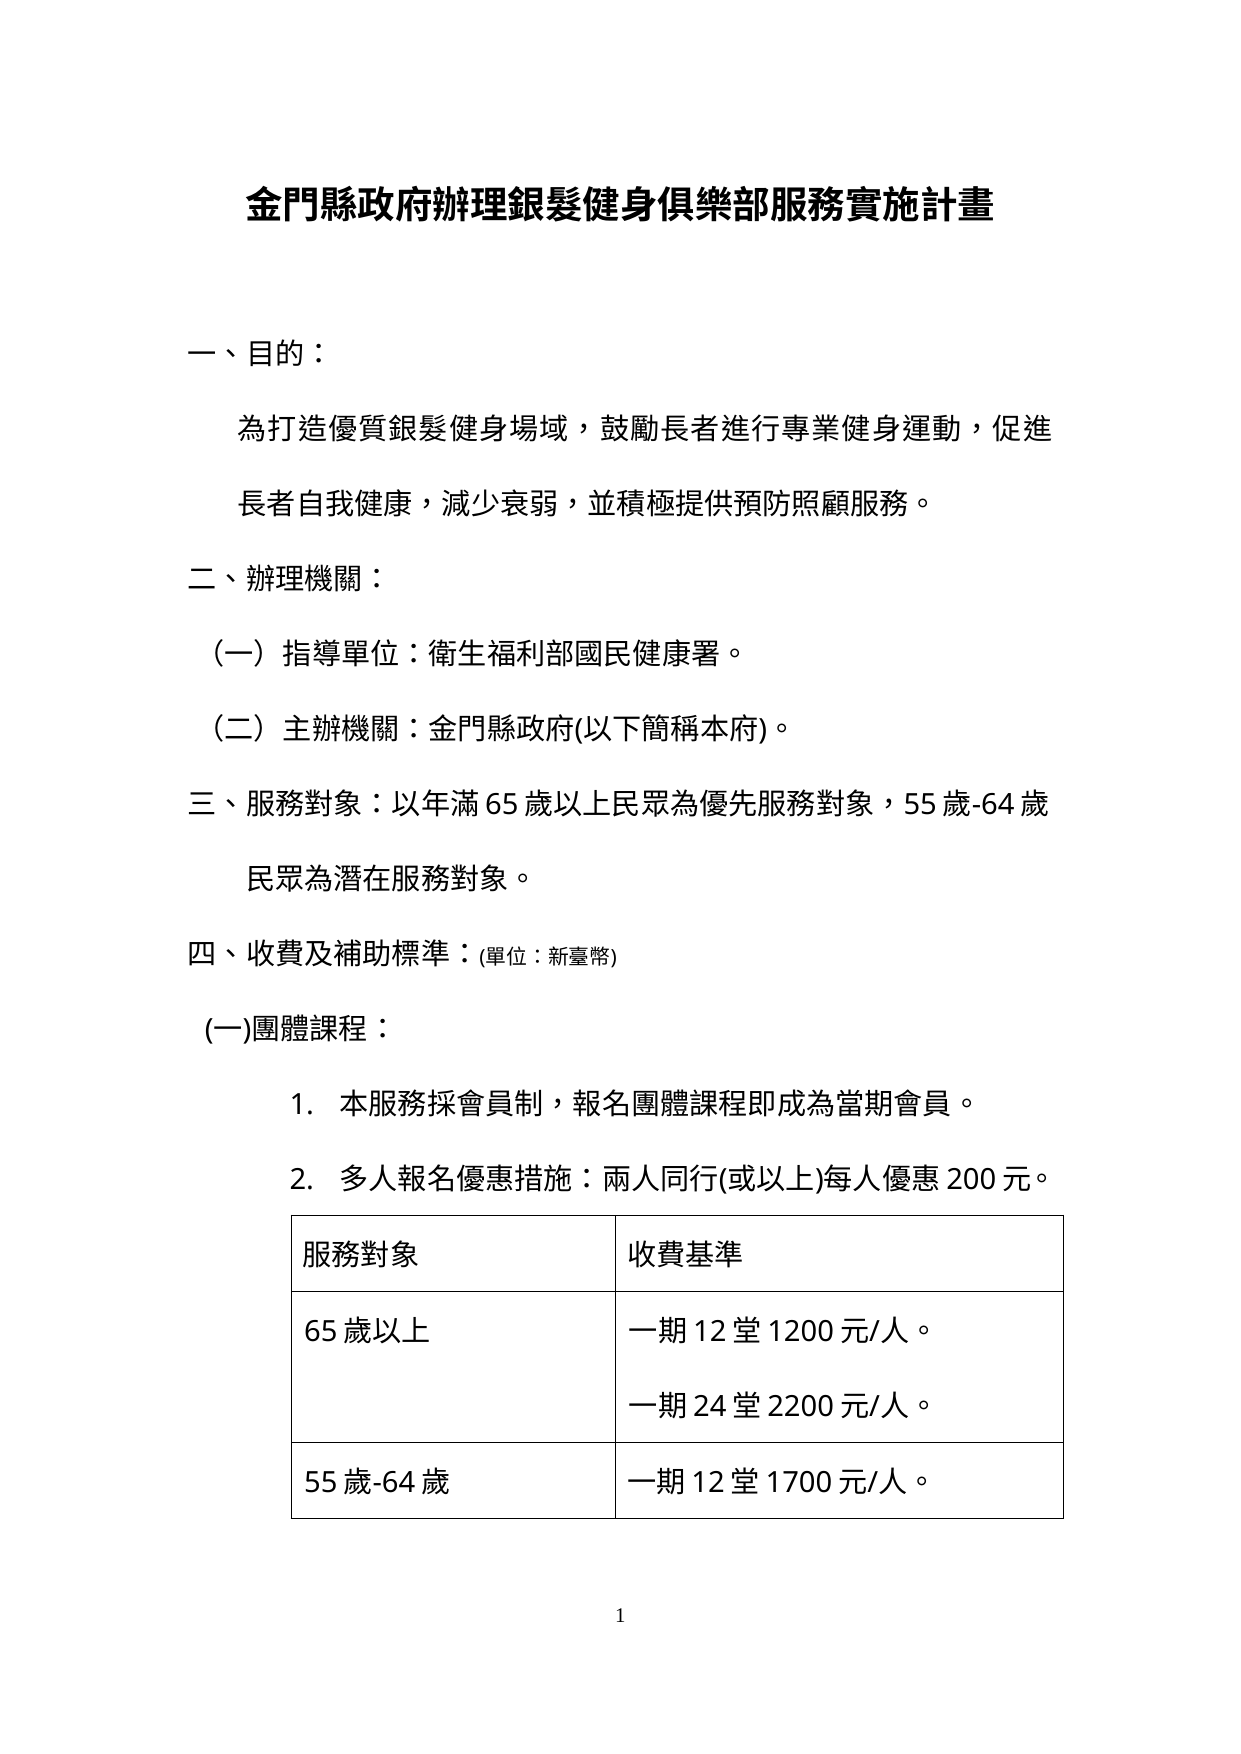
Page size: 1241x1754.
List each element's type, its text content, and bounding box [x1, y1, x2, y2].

text 金門縣政府辦理銀髮健身俱樂部服務實施計畫 [187, 164, 1053, 239]
list 多人報名優惠措施：兩人同行(或以上)每人優惠200元。 [289, 1139, 1053, 1214]
text 四、收費及補助標準：(單位：新臺幣) [187, 914, 1053, 989]
text (一)團體課程： [189, 989, 1053, 1064]
text 二、辦理機關： [187, 539, 1053, 614]
text 一、目的： [187, 314, 1053, 389]
table_cell 65歲以上 [292, 1292, 615, 1442]
table_cell 55歲-64歲 [292, 1443, 615, 1518]
text 為打造優質銀髮健身場域，鼓勵長者進行專業健身運動，促進長者自我健康，減少衰弱，並積極提供預防照顧服務。 [237, 389, 1053, 539]
table_cell 一期12堂1200元/人。 一期24堂2200元/人。 [616, 1292, 1063, 1442]
table_header 收費基準 [616, 1216, 1063, 1291]
text （一）指導單位：衛生福利部國民健康署。 [187, 614, 1053, 689]
text 三、服務對象：以年滿65歲以上民眾為優先服務對象，55歲-64歲民眾為潛在服務對象。 [187, 764, 1053, 914]
table_cell 一期12堂1700元/人。 [616, 1443, 1063, 1518]
table_header 服務對象 [292, 1216, 615, 1291]
text （二）主辦機關：金門縣政府(以下簡稱本府)。 [187, 689, 1053, 764]
list 本服務採會員制，報名團體課程即成為當期會員。 [289, 1064, 1053, 1139]
